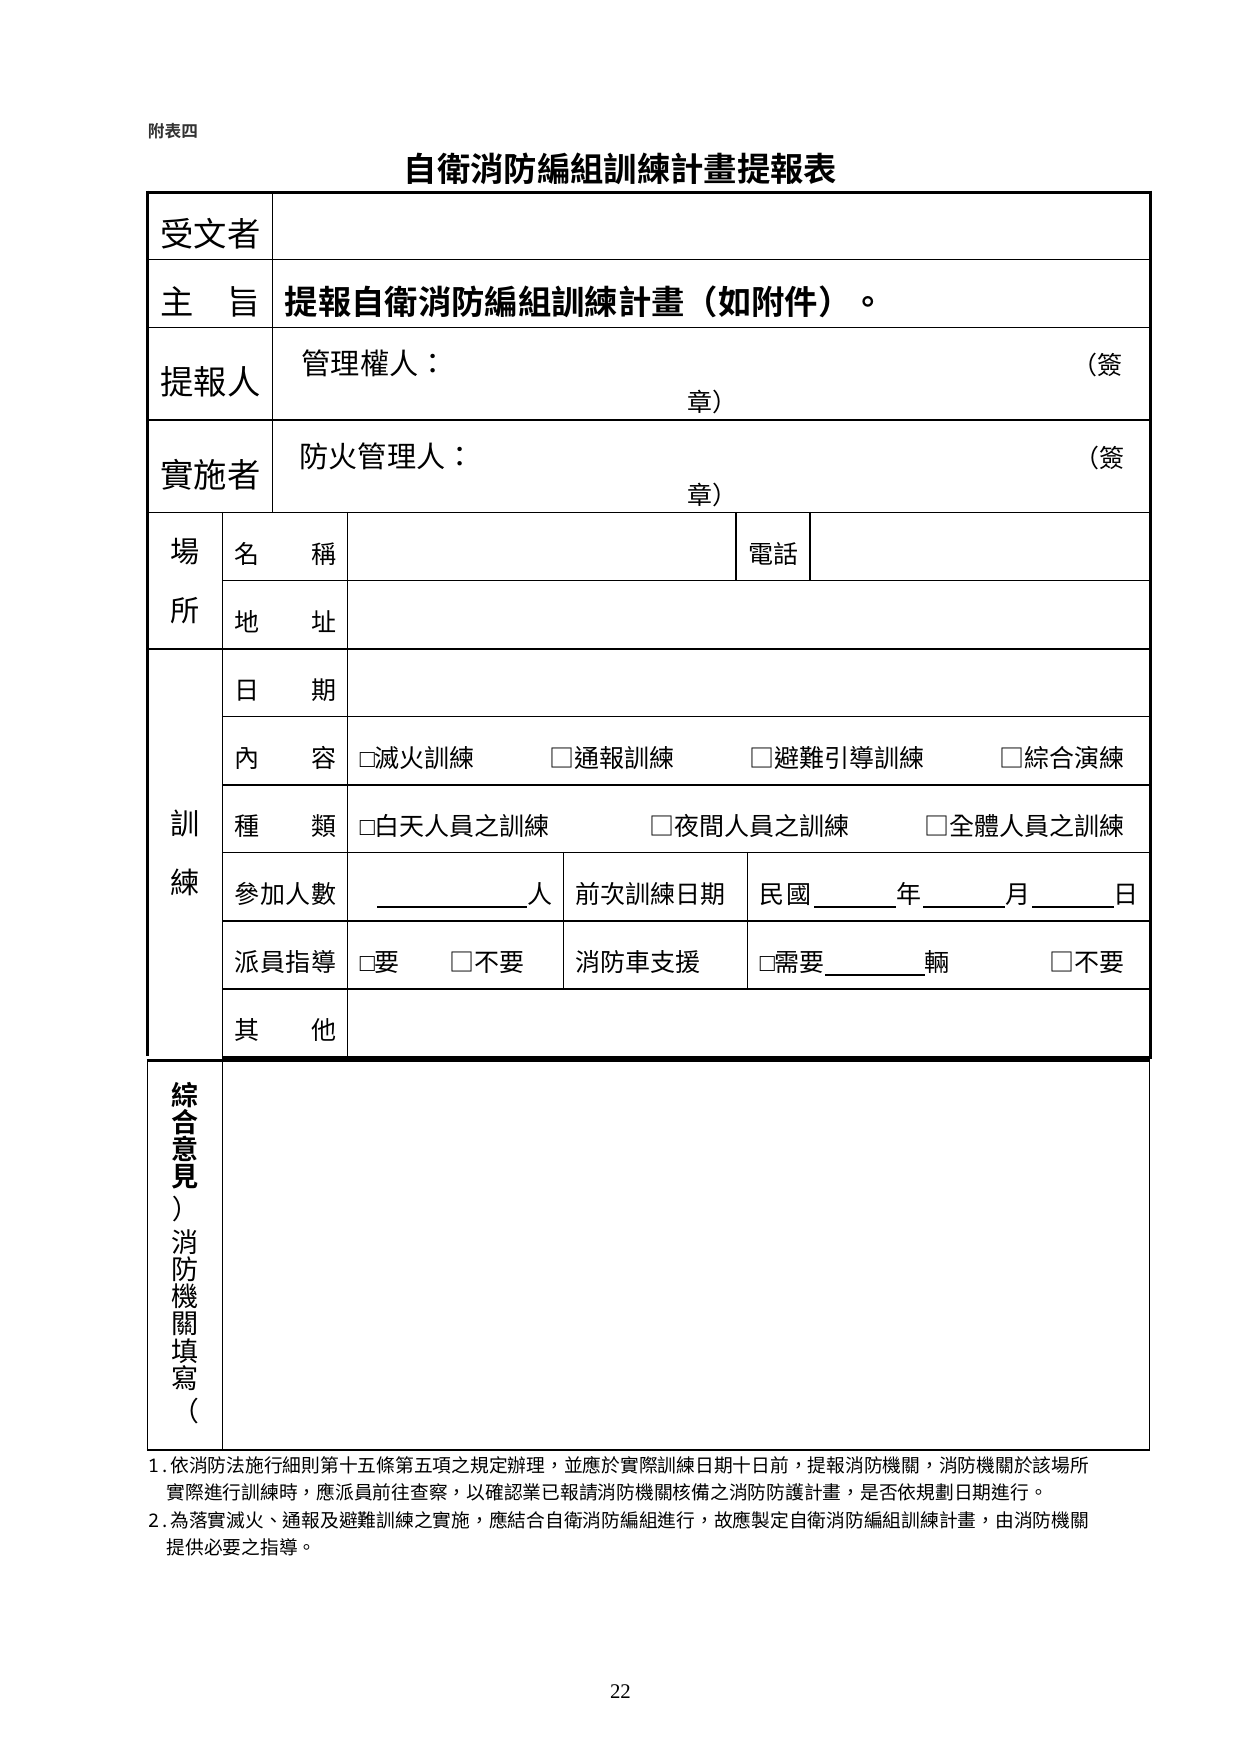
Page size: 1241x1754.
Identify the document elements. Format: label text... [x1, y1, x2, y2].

text 1.依消防法施行細則第十五條第五項之規定辦理，並應於實際訓練日期十日前，提報消防機關，消防機關於該場所實際進行訓練時，應派員前往查察，以確認業已報請消防機關核備之消防防護計畫，是否依規劃日期進行。 [148, 1451, 1092, 1505]
table_cell 提報自衛消防編組訓練計畫（如附件）。 [273, 260, 1149, 327]
table_cell 提報人 [149, 328, 272, 419]
table_cell 主 旨 [149, 260, 272, 327]
table_cell [348, 990, 1149, 1056]
table_cell 名 稱 [223, 513, 347, 580]
table_header [273, 194, 1149, 258]
table_cell 消防車支援 [564, 922, 747, 988]
table_cell □需要 輛 □不要 [748, 922, 1149, 988]
table_cell 內 容 [223, 717, 347, 784]
table_cell 種 類 [223, 786, 347, 852]
text 2.為落實滅火、通報及避難訓練之實施，應結合自衛消防編組進行，故應製定自衛消防編組訓練計畫，由消防機關提供必要之指導。 [148, 1505, 1092, 1559]
table_cell 前次訓練日期 [564, 853, 747, 920]
text 自衛消防編組訓練計畫提報表 [148, 142, 1092, 191]
table_cell 參加人數 [223, 853, 347, 920]
table_cell 日 期 [223, 650, 347, 716]
table_cell 防火管理人： （簽章） [273, 421, 1149, 512]
table_cell 民國 年 月 日 [748, 853, 1149, 920]
table_cell [348, 513, 735, 580]
table_cell 其 他 [223, 990, 347, 1056]
table_cell 管理權人： （簽章） [273, 328, 1149, 419]
table_cell 人 [348, 853, 563, 920]
table_cell [348, 581, 1149, 648]
table_cell 電話 [737, 513, 809, 580]
text 附表四 [148, 118, 1092, 142]
table_cell □要 □不要 [348, 922, 563, 988]
table_header [223, 1062, 1149, 1449]
table_header 受文者 [149, 194, 272, 258]
table_cell 地 址 [223, 581, 347, 648]
table_cell [811, 513, 1149, 580]
table_cell □白天人員之訓練 □夜間人員之訓練 □全體人員之訓練 [348, 786, 1149, 852]
table_cell 場 所 [149, 513, 222, 648]
table_cell □滅火訓練 □通報訓練 □避難引導訓練 □綜合演練 [348, 717, 1149, 784]
table_cell 實施者 [149, 421, 272, 512]
table_cell [348, 650, 1149, 716]
table_cell 訓 練 [149, 650, 222, 1056]
table_cell 派員指導 [223, 922, 347, 988]
table_header 綜合意見（消防機關填寫） [148, 1062, 222, 1449]
